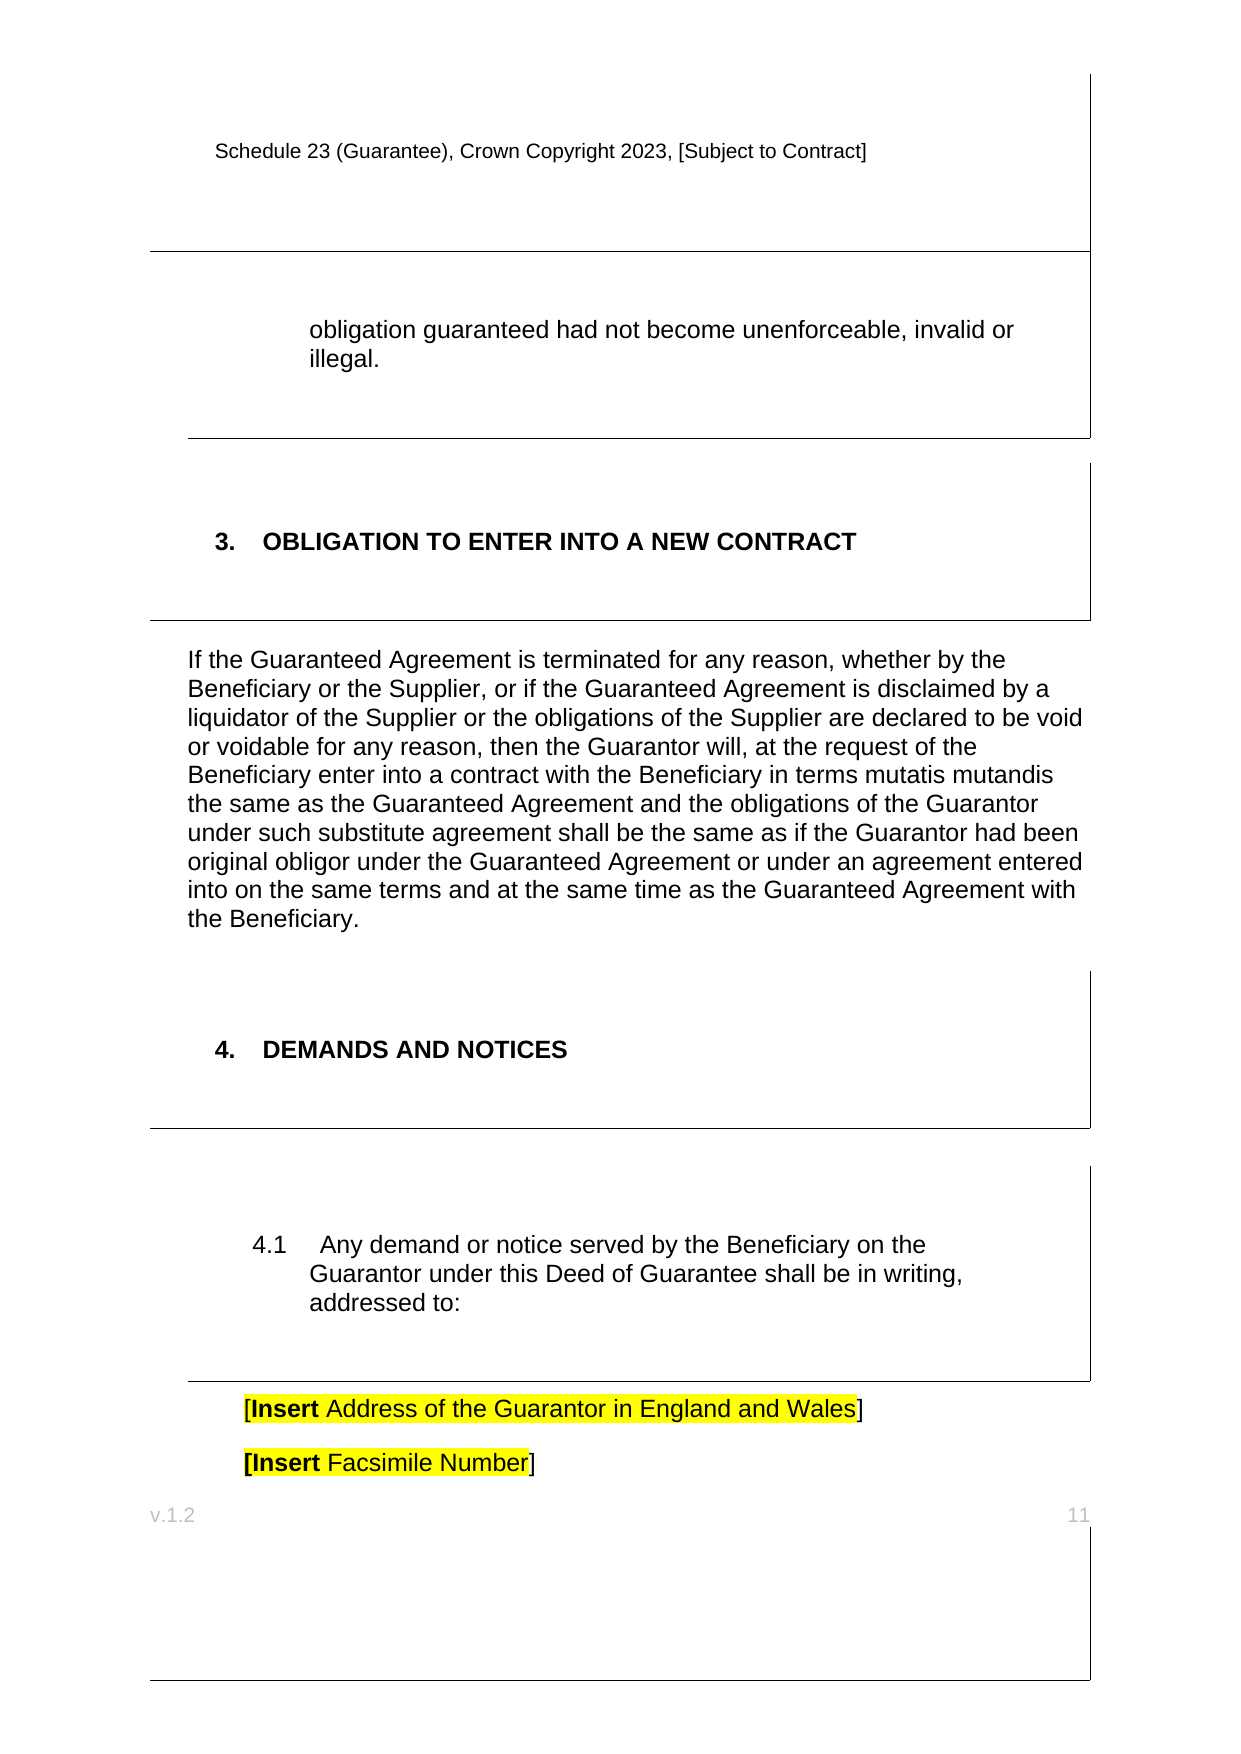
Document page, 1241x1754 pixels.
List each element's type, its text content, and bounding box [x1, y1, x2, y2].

text If the Guaranteed Agreement is terminated for any reason, whether by the Beneficiary or the Supplier, or if the Guaranteed Agreement is disclaimed by a liquidator of the Supplier or the obligations of the Supplier are declared to be void or voidable for any reason, then the Guarantor will, at the request of the Beneficiary enter into a contract with the Beneficiary in terms mutatis mutandis the same as the Guaranteed Agreement and the obligations of the Guarantor under such substitute agreement shall be the same as if the Guarantor had been original obligor under the Guaranteed Agreement or under an agreement entered into on the same terms and at the same time as the Guaranteed Agreement with the Beneficiary. [187, 646, 1090, 933]
list OBLIGATION TO ENTER INTO A NEW CONTRACT [150, 463, 1090, 620]
list Any demand or notice served by the Beneficiary on the Guarantor under this Deed of Guarantee shall be in writing, addressed to: [187, 1166, 1090, 1381]
text [Insert Facsimile Number] [244, 1448, 1090, 1476]
text [Insert Address of the Guarantor in England and Wales] [244, 1394, 1090, 1423]
list DEMANDS AND NOTICES [150, 971, 1090, 1128]
list As a separate and independent obligation and liability from its obligations and liabilities under Clauses 2.1 to 2.3 above, the Guarantor as a primary obligor irrevocably and unconditionally undertakes to indemnify and keep the Beneficiary indemnified on demand against all losses, damages, costs and expenses (including VAT thereon, and including all legal costs and expenses), of whatever nature, whether arising under statute, contract or at common law, which such Beneficiary may suffer or incur if any obligation guaranteed by the Guarantor is or becomes unenforceable, invalid or illegal as if the obligation guaranteed had not become unenforceable, invalid or illegal provided that the Guarantor's liability shall be no greater than the Supplier's liability would have been if the obligation guaranteed had not become unenforceable, invalid or illegal. [187, 251, 1090, 438]
